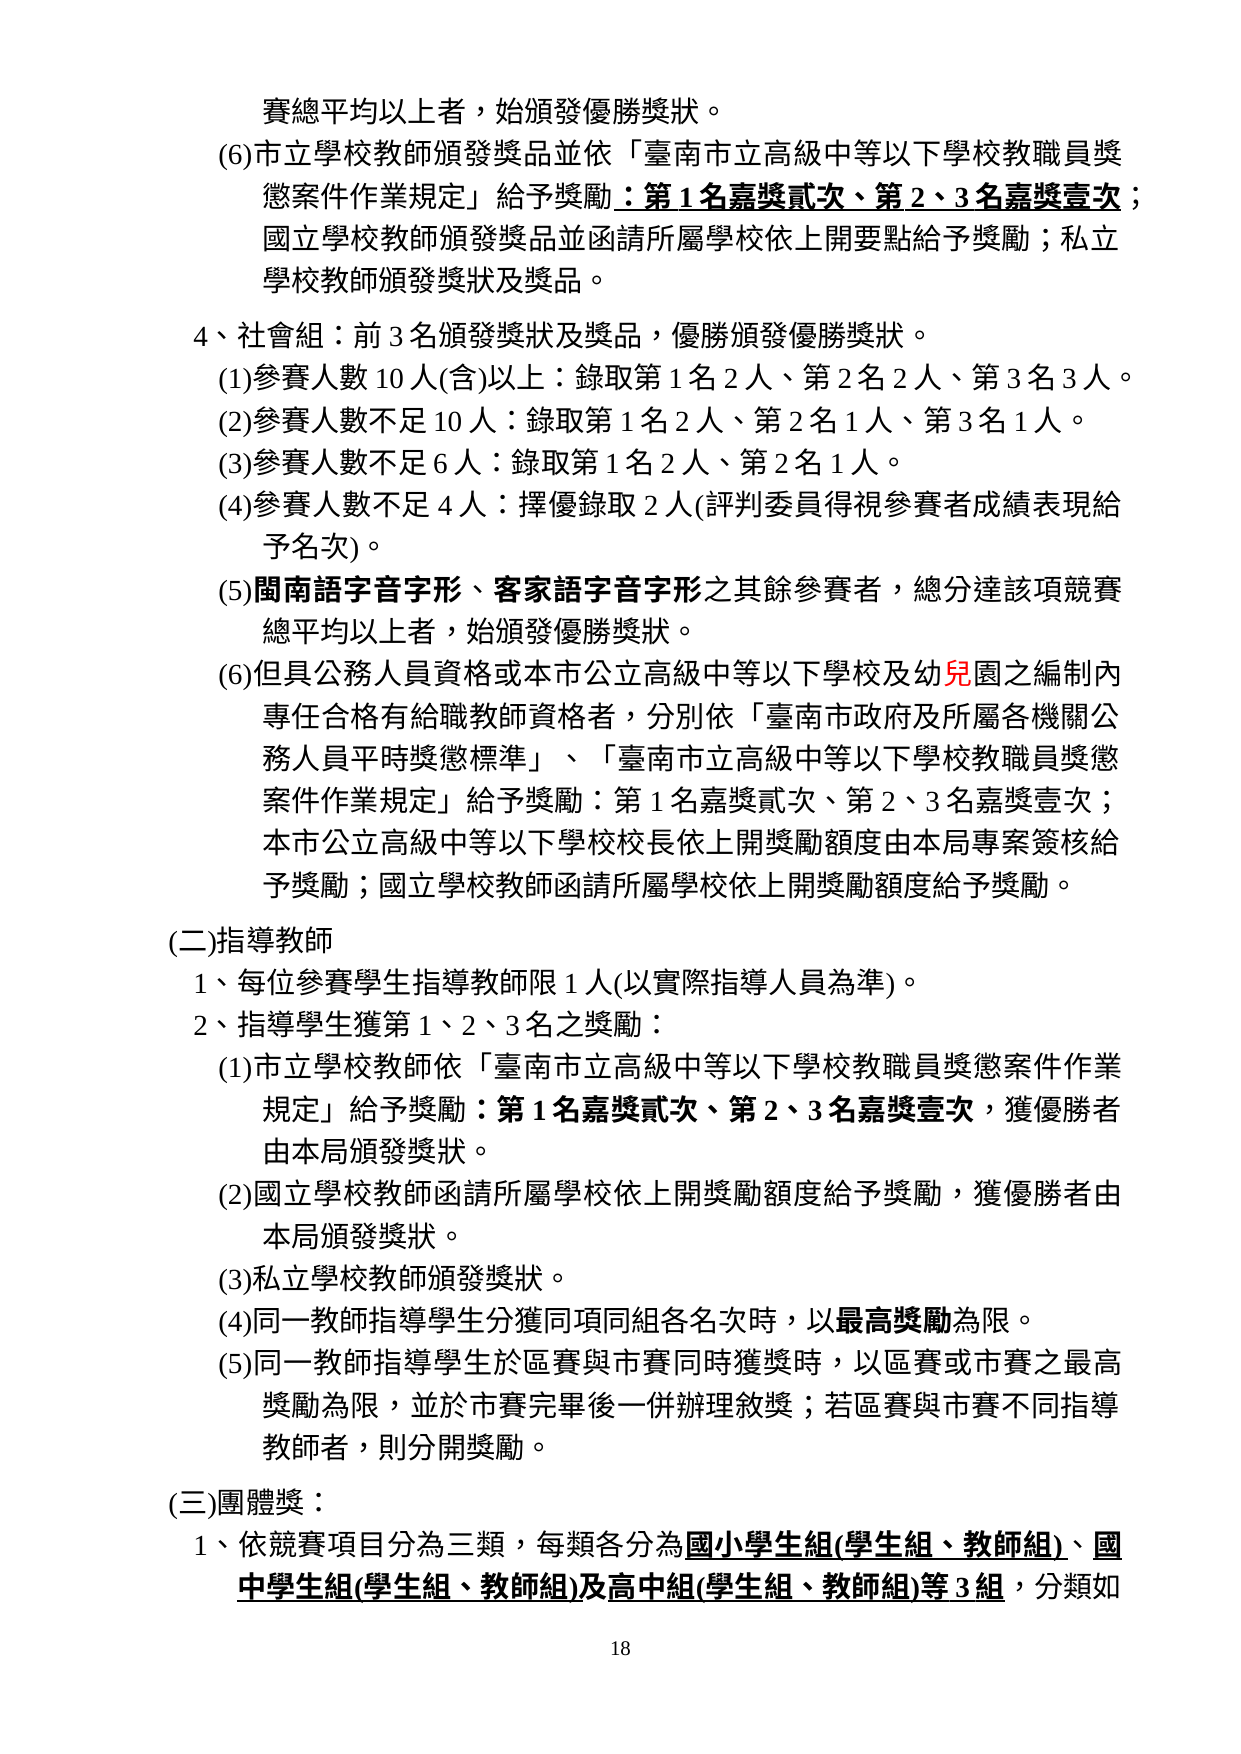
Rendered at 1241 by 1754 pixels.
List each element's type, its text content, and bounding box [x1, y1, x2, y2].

text (3)參賽人數不足6人：錄取第1名2人、第2名1人。 [218, 439, 1122, 482]
text (6)但具公務人員資格或本市公立高級中等以下學校及幼兒園之編制內專任合格有給職教師資格者，分別依「臺南市政府及所屬各機關公務人員平時獎懲標準」、「臺南市立高級中等以下學校教職員獎懲案件作業規定」給予獎勵：第1名嘉獎貳次、第2、3名嘉獎壹次；本市公立高級中等以下學校校長依上開獎勵額度由本局專案簽核給予獎勵；國立學校教師函請所屬學校依上開獎勵額度給予獎勵。 [218, 651, 1122, 905]
text (5)閩南語字音字形、客家語字音字形之其餘參賽者，總分達該項競賽總平均以上者，始頒發優勝獎狀。 [218, 566, 1122, 651]
text 1、依競賽項目分為三類，每類各分為國小學生組(學生組、教師組)、國中學生組(學生組、教師組)及高中組(學生組、教師組)等3組，分類如 [193, 1522, 1122, 1606]
text (3)私立學校教師頒發獎狀。 [218, 1256, 1122, 1298]
text (1)市立學校教師依「臺南市立高級中等以下學校教職員獎懲案件作業規定」給予獎勵：第1名嘉獎貳次、第2、3名嘉獎壹次，獲優勝者由本局頒發獎狀。 [218, 1044, 1122, 1171]
text (2)國立學校教師函請所屬學校依上開獎勵額度給予獎勵，獲優勝者由本局頒發獎狀。 [218, 1171, 1122, 1256]
text (2)參賽人數不足10人：錄取第1名2人、第2名1人、第3名1人。 [218, 397, 1122, 439]
text (二)指導教師 [168, 917, 1122, 959]
text (1)參賽人數10人(含)以上：錄取第1名2人、第2名2人、第3名3人。 [218, 355, 1122, 397]
text 賽總平均以上者，始頒發優勝獎狀。 [218, 89, 1122, 131]
text 4、社會組：前3名頒發獎狀及獎品，優勝頒發優勝獎狀。 [193, 313, 1122, 355]
text (6)市立學校教師頒發獎品並依「臺南市立高級中等以下學校教職員獎懲案件作業規定」給予獎勵：第1名嘉獎貳次、第2、3名嘉獎壹次；國立學校教師頒發獎品並函請所屬學校依上開要點給予獎勵；私立學校教師頒發獎狀及獎品。 [218, 131, 1122, 300]
text 2、指導學生獲第1、2、3名之獎勵： [193, 1002, 1122, 1044]
text (4)參賽人數不足4人：擇優錄取2人(評判委員得視參賽者成績表現給予名次)。 [218, 482, 1122, 566]
text (5)同一教師指導學生於區賽與市賽同時獲獎時，以區賽或市賽之最高獎勵為限，並於市賽完畢後一併辦理敘獎；若區賽與市賽不同指導教師者，則分開獎勵。 [218, 1340, 1122, 1467]
text 1、每位參賽學生指導教師限1人(以實際指導人員為準)。 [193, 959, 1122, 1002]
text (三)團體獎： [168, 1479, 1122, 1522]
text (4)同一教師指導學生分獲同項同組各名次時，以最高獎勵為限。 [218, 1298, 1122, 1340]
